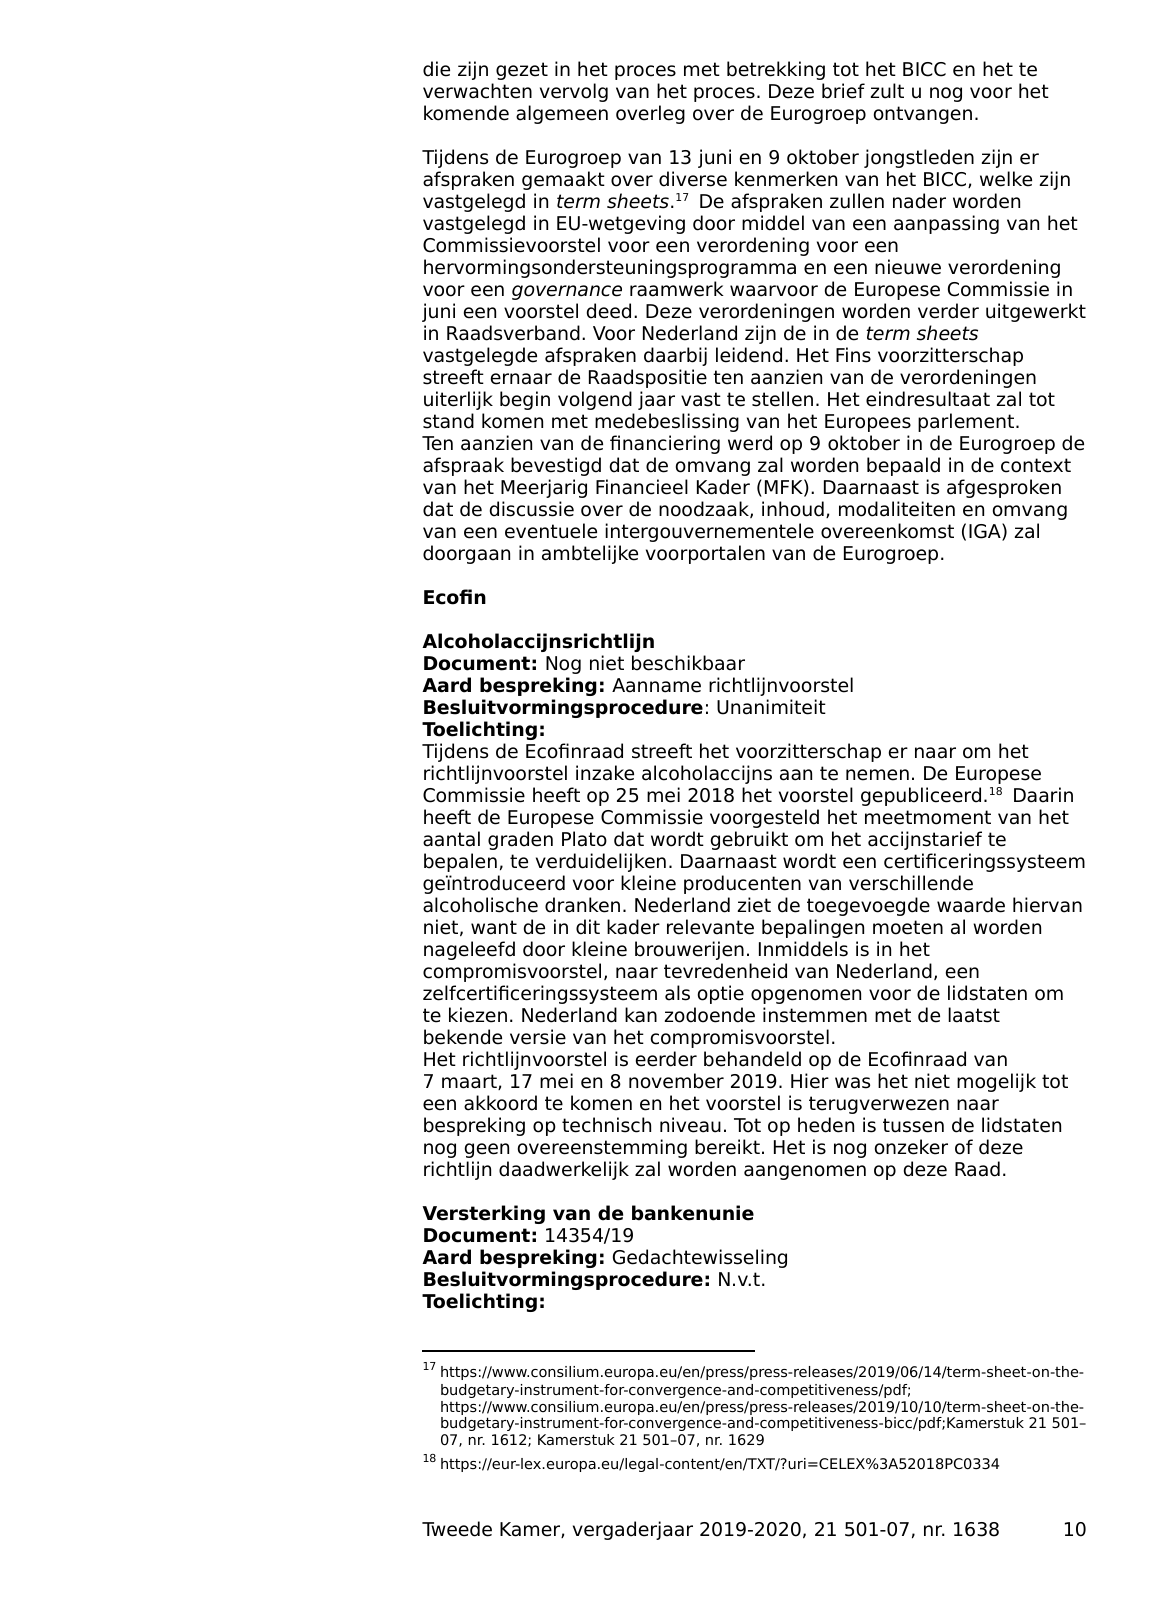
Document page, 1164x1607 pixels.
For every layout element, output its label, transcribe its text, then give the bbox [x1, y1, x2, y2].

text Tijdens de Ecofinraad streeft het voorzitterschap er naar om het richtlijnvoorstel inzake alcoholaccijns aan te nemen. De Europese Commissie heeft op 25 mei 2018 het voorstel gepubliceerd. Daarin heeft de Europese Commissie voorgesteld het meetmoment van het aantal graden Plato dat wordt gebruikt om het accijnstarief te bepalen, te verduidelijken. Daarnaast wordt een certificeringssysteem geïntroduceerd voor kleine producenten van verschillende alcoholische dranken. Nederland ziet de toegevoegde waarde hiervan niet, want de in dit kader relevante bepalingen moeten al worden nageleefd door kleine brouwerijen. Inmiddels is in het compromisvoorstel, naar tevredenheid van Nederland, een zelfcertificeringssysteem als optie opgenomen voor de lidstaten om te kiezen. Nederland kan zodoende instemmen met de laatst bekende versie van het compromisvoorstel. [422, 741, 1087, 1049]
subtitle Ecofin [422, 587, 1087, 609]
text Document: Nog niet beschikbaar [422, 653, 1087, 675]
text https://eur-lex.europa.eu/legal-content/en/TXT/?uri=CELEX%3A52018PC0334 [422, 1452, 1087, 1474]
text die zijn gezet in het proces met betrekking tot het BICC en het te verwachten vervolg van het proces. Deze brief zult u nog voor het komende algemeen overleg over de Eurogroep ontvangen. [422, 59, 1087, 125]
text Besluitvormingsprocedure: N.v.t. [422, 1269, 1087, 1291]
text https://www.consilium.europa.eu/en/press/press-releases/2019/06/14/term-sheet-on-the-budgetary-instrument-for-convergence-and-competitiveness/pdf; https://www.consilium.europa.eu/en/press/press-releases/2019/10/10/term-sheet-on-the-budgetary-instrument-for-convergence-and-competitiveness-bicc/pdf;Kamerstuk 21 501–07, nr. 1612; Kamerstuk 21 501–07, nr. 1629 [422, 1360, 1087, 1449]
text Aard bespreking: Gedachtewisseling [422, 1247, 1087, 1269]
text Ten aanzien van de financiering werd op 9 oktober in de Eurogroep de afspraak bevestigd dat de omvang zal worden bepaald in de context van het Meerjarig Financieel Kader (MFK). Daarnaast is afgesproken dat de discussie over de noodzaak, inhoud, modaliteiten en omvang van een eventuele intergouvernementele overeenkomst (IGA) zal doorgaan in ambtelijke voorportalen van de Eurogroep. [422, 433, 1087, 565]
text Versterking van de bankenunie [422, 1203, 1087, 1225]
text Toelichting: [422, 719, 1087, 741]
text Toelichting: [422, 1291, 1087, 1313]
text Alcoholaccijnsrichtlijn [422, 631, 1087, 653]
text Besluitvormingsprocedure: Unanimiteit [422, 697, 1087, 719]
text Het richtlijnvoorstel is eerder behandeld op de Ecofinraad van 7 maart, 17 mei en 8 november 2019. Hier was het niet mogelijk tot een akkoord te komen en het voorstel is terugverwezen naar bespreking op technisch niveau. Tot op heden is tussen de lidstaten nog geen overeenstemming bereikt. Het is nog onzeker of deze richtlijn daadwerkelijk zal worden aangenomen op deze Raad. [422, 1049, 1087, 1181]
text Aard bespreking: Aanname richtlijnvoorstel [422, 675, 1087, 697]
text Tijdens de Eurogroep van 13 juni en 9 oktober jongstleden zijn er afspraken gemaakt over diverse kenmerken van het BICC, welke zijn vastgelegd in term sheets. De afspraken zullen nader worden vastgelegd in EU-wetgeving door middel van een aanpassing van het Commissievoorstel voor een verordening voor een hervormingsondersteuningsprogramma en een nieuwe verordening voor een governance raamwerk waarvoor de Europese Commissie in juni een voorstel deed. Deze verordeningen worden verder uitgewerkt in Raadsverband. Voor Nederland zijn de in de term sheets vastgelegde afspraken daarbij leidend. Het Fins voorzitterschap streeft ernaar de Raadspositie ten aanzien van de verordeningen uiterlijk begin volgend jaar vast te stellen. Het eindresultaat zal tot stand komen met medebeslissing van het Europees parlement. [422, 147, 1087, 433]
text Document: 14354/19 [422, 1225, 1087, 1247]
